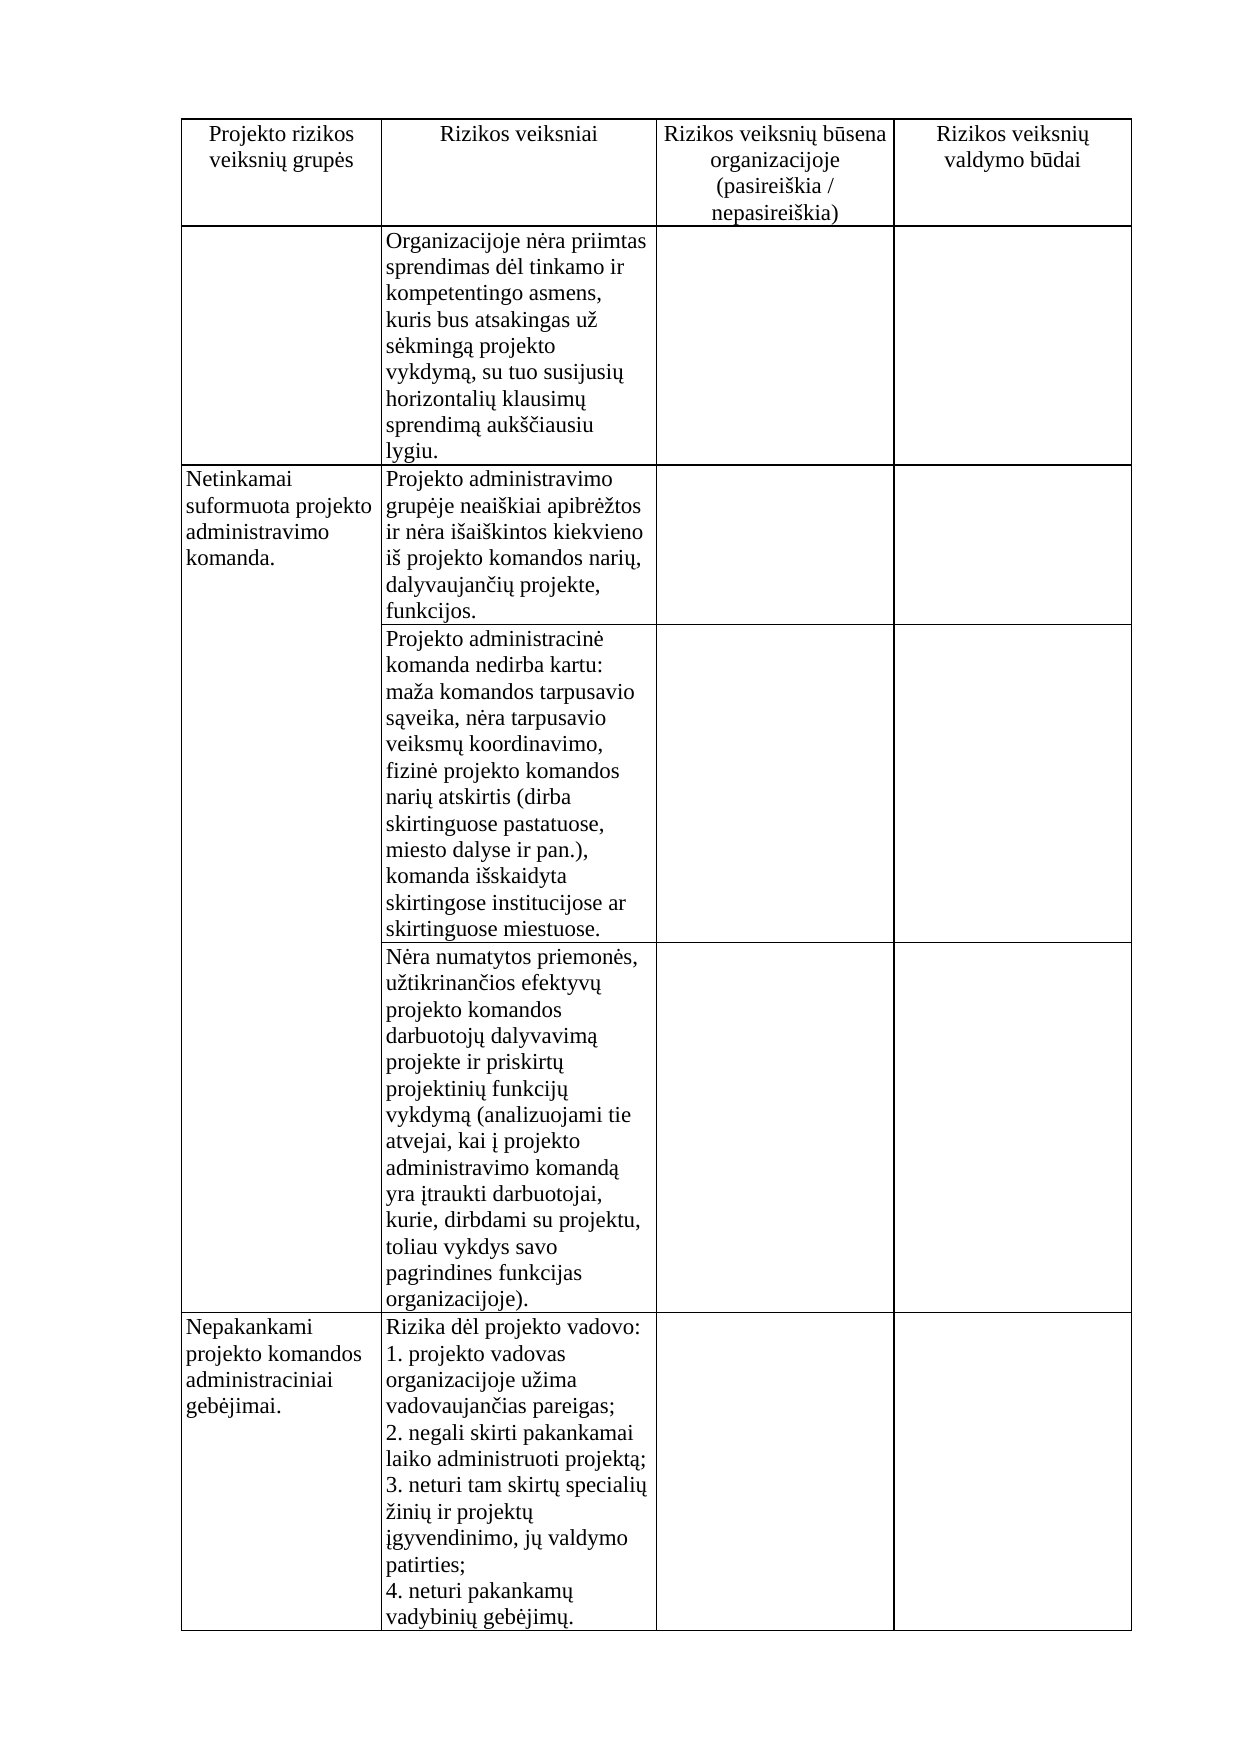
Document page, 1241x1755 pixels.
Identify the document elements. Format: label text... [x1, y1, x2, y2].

table_cell Organizacijoje nėra priimtas sprendimas dėl tinkamo ir kompetentingo asmens, kuris bus atsakingas už sėkmingą projekto vykdymą, su tuo susijusių horizontalių klausimų sprendimą aukščiausiu lygiu. [382, 227, 656, 464]
table_cell [1137, 464, 1143, 623]
table_header [1137, 118, 1143, 225]
table_header Rizikos veiksniai [382, 120, 656, 225]
table_cell Nėra numatytos priemonės, užtikrinančios efektyvų projekto komandos darbuotojų dalyvavimą projekte ir priskirtų projektinių funkcijų vykdymą (analizuojami tie atvejai, kai į projekto administravimo komandą yra įtraukti darbuotojai, kurie, dirbdami su projektu, toliau vykdys savo pagrindines funkcijas organizacijoje). [382, 943, 656, 1312]
table_cell Projekto administracinė komanda nedirba kartu: maža komandos tarpusavio sąveika, nėra tarpusavio veiksmų koordinavimo, fizinė projekto komandos narių atskirtis (dirba skirtinguose pastatuose, miesto dalyse ir pan.), komanda išskaidyta skirtingose institucijose ar skirtinguose miestuose. [382, 625, 656, 941]
table_cell [182, 227, 381, 464]
table_cell [657, 625, 893, 941]
table_cell Rizika dėl projekto vadovo: 1. projekto vadovas organizacijoje užima vadovaujančias pareigas; 2. negali skirti pakankamai laiko administruoti projektą; 3. neturi tam skirtų specialių žinių ir projektų įgyvendinimo, jų valdymo patirties; 4. neturi pakankamų vadybinių gebėjimų. [382, 1313, 656, 1630]
table_cell [895, 943, 1131, 1312]
table_cell [1137, 225, 1143, 464]
table_cell [657, 227, 893, 464]
table_cell [1132, 225, 1137, 464]
table_cell [895, 227, 1131, 464]
table_cell Projekto administravimo grupėje neaiškiai apibrėžtos ir nėra išaiškintos kiekvieno iš projekto komandos narių, dalyvaujančių projekte, funkcijos. [382, 466, 656, 623]
table_cell [895, 625, 1131, 941]
table_header Rizikos veiksnių būsena organizacijoje (pasireiškia / nepasireiškia) [657, 120, 893, 225]
table_cell [1137, 941, 1143, 1312]
table_header [1132, 118, 1137, 225]
table_cell [1132, 941, 1137, 1312]
table_cell Netinkamai suformuota projekto administravimo komanda. [182, 466, 381, 1312]
table_header Rizikos veiksnių valdymo būdai [895, 120, 1131, 225]
table_cell [1137, 1312, 1143, 1630]
table_cell [657, 1313, 893, 1630]
table_cell [1132, 624, 1137, 941]
table_cell [1132, 1312, 1137, 1630]
table_cell [895, 1313, 1131, 1630]
table_header Projekto rizikos veiksnių grupės [182, 120, 381, 225]
table_cell [895, 466, 1131, 623]
table_cell [1132, 464, 1137, 623]
table_cell [1137, 624, 1143, 941]
table_cell Nepakankami projekto komandos administraciniai gebėjimai. [182, 1313, 381, 1630]
table_cell [657, 943, 893, 1312]
table_cell [657, 466, 893, 623]
